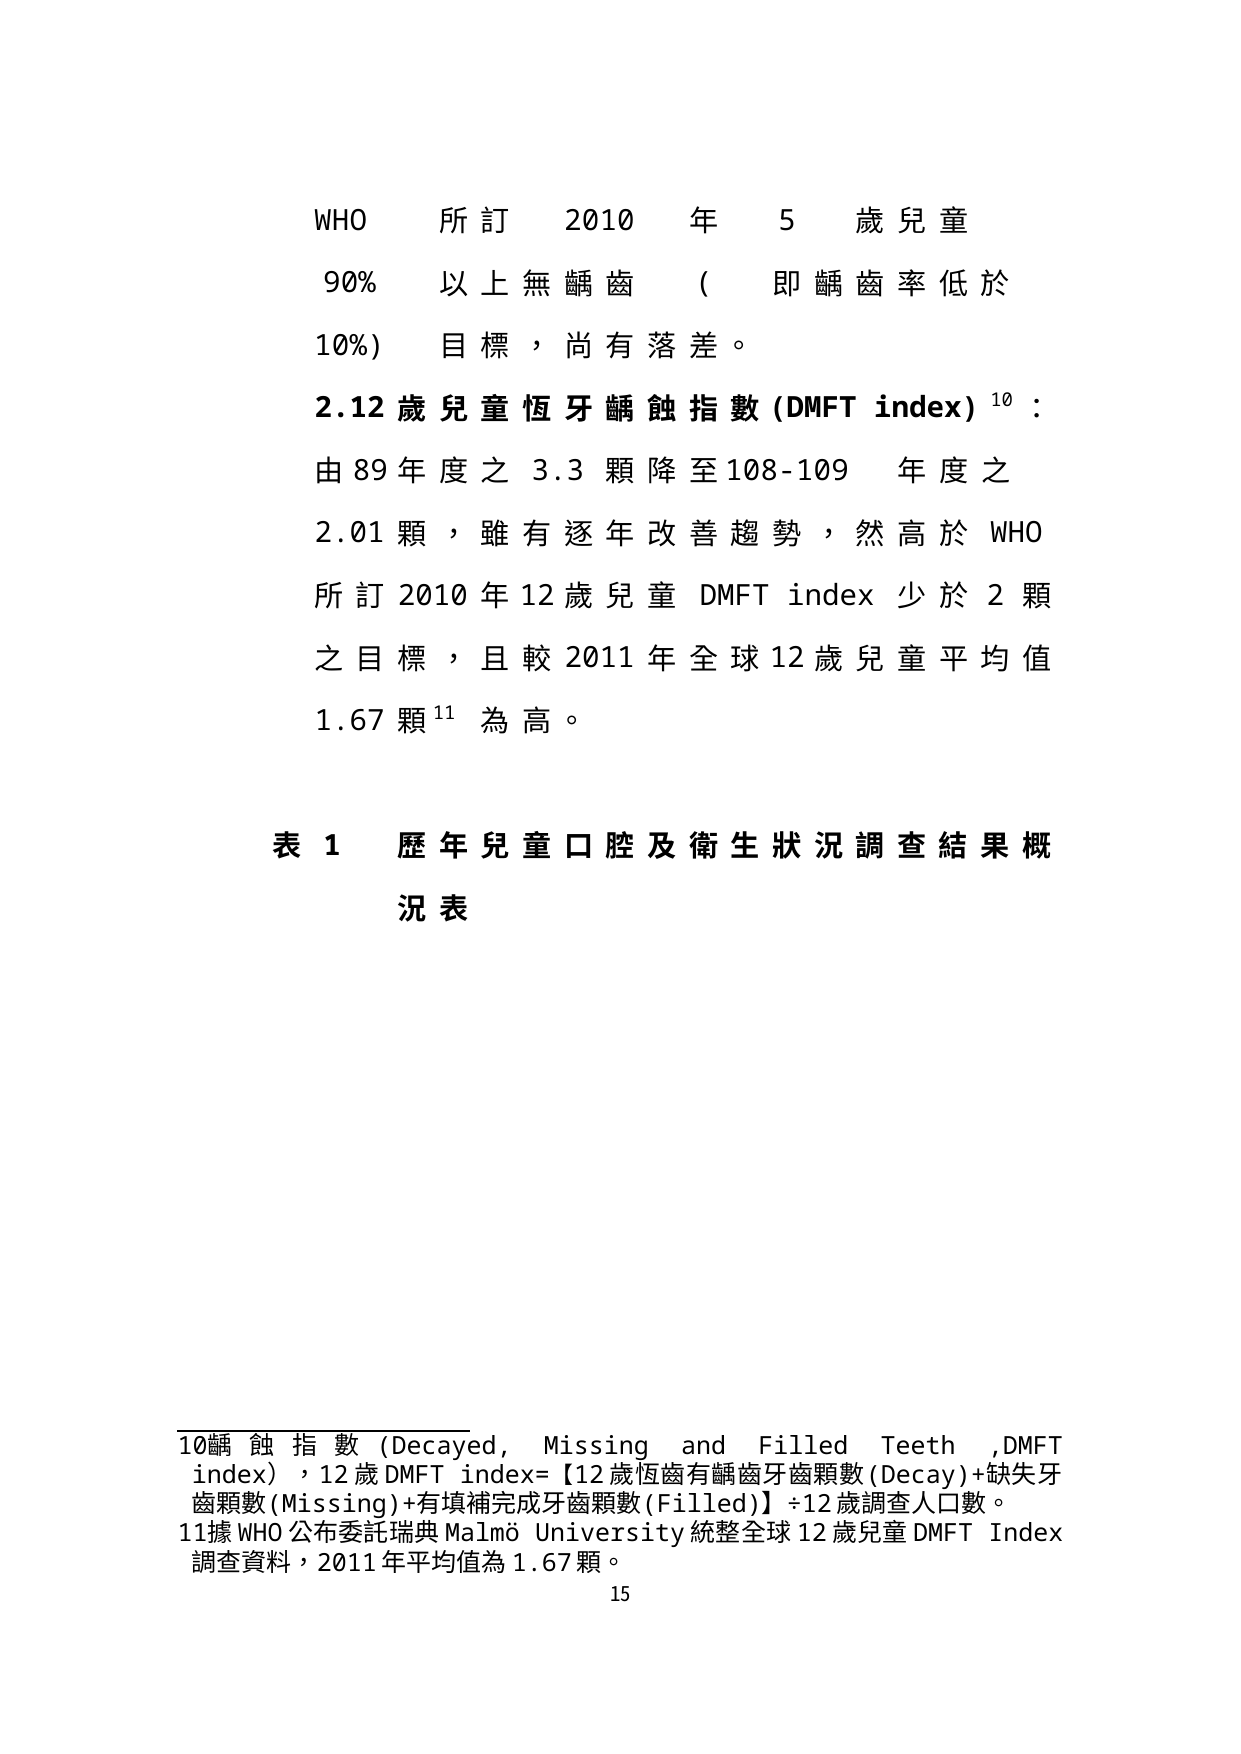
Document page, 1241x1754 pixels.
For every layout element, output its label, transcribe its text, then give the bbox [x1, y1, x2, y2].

text WHO 所訂2010年5歲兒童90%以上無齲齒(即齲齒率低於10%)目標，尚有落差。 [271, 177, 1058, 365]
text 據WHO公布委託瑞典Malmö University統整全球12歲兒童DMFT Index調查資料，2011年平均值為1.67顆。 [177, 1518, 1063, 1577]
text 2.12歲兒童恆牙齲蝕指數(DMFT index) ：由89年度之3.3顆降至108-109年度之2.01顆，雖有逐年改善趨勢，然高於WHO所訂2010年12歲兒童DMFT index少於2顆之目標，且較2011年全球12歲兒童平均值1.67顆為高。 [271, 365, 1058, 740]
text 齲蝕指數(Decayed, Missing and Filled Teeth ,DMFT index），12歲DMFT index=【12歲恆齒有齲齒牙齒顆數(Decay)+缺失牙齒顆數(Missing)+有填補完成牙齒顆數(Filled)】÷12歲調查人口數。 [177, 1431, 1063, 1518]
text 表1 歷年兒童口腔及衛生狀況調查結果概況表 [240, 802, 1058, 927]
